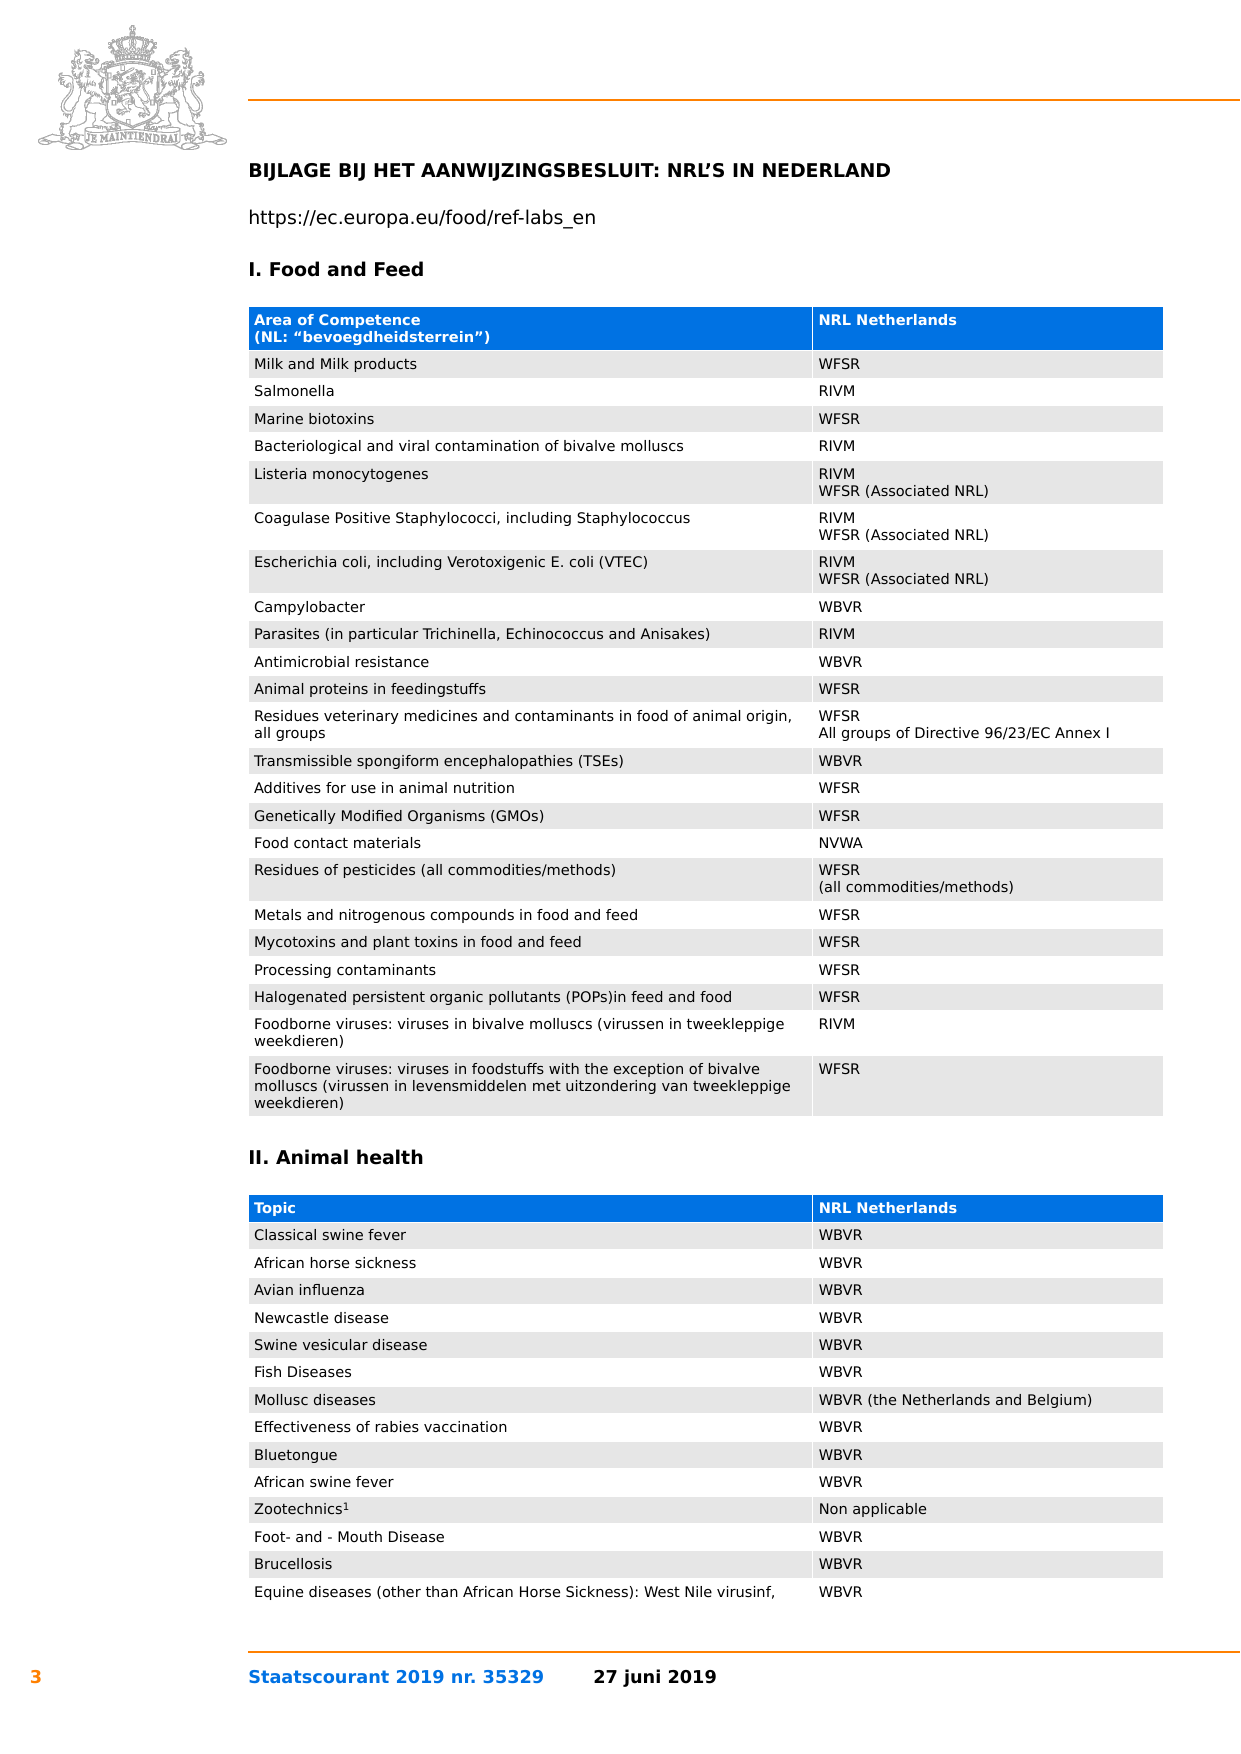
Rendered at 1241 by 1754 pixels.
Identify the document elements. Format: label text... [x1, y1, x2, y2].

subtitle I. Food and Feed [248, 259, 1163, 281]
table_cell Additives for use in animal nutrition [249, 775, 812, 802]
table_cell Listeria monocytogenes [249, 461, 812, 504]
table_header Area of Competence (NL: “bevoegdheidsterrein”) [249, 307, 812, 350]
table_cell WFSR [813, 775, 1163, 802]
table_cell RIVM [813, 1011, 1163, 1055]
table_cell Foot- and - Mouth Disease [249, 1524, 812, 1550]
table_cell Swine vesicular disease [249, 1332, 812, 1358]
table_cell RIVM WFSR (Associated NRL) [813, 550, 1163, 593]
table_header NRL Netherlands [813, 1195, 1163, 1222]
table_cell Processing contaminants [249, 957, 812, 983]
table_cell WBVR [813, 1551, 1163, 1578]
table_cell NVWA [813, 830, 1163, 856]
table_cell Milk and Milk products [249, 351, 812, 378]
table_cell WBVR [813, 1414, 1163, 1441]
table_cell WFSR All groups of Directive 96/23/EC Annex I [813, 704, 1163, 747]
table_cell African horse sickness [249, 1250, 812, 1276]
table_cell WBVR [813, 1442, 1163, 1468]
table_cell Escherichia coli, including Verotoxigenic E. coli (VTEC) [249, 550, 812, 593]
table_cell Effectiveness of rabies vaccination [249, 1414, 812, 1441]
table_cell WBVR [813, 1579, 1163, 1605]
table_cell Foodborne viruses: viruses in foodstuffs with the exception of bivalve molluscs (virussen in levensmiddelen met uitzondering van tweekleppige weekdieren) [249, 1056, 812, 1116]
table_cell WFSR [813, 957, 1163, 983]
table_cell WBVR [813, 594, 1163, 620]
table_cell Equine diseases (other than African Horse Sickness): West Nile virusinf, [249, 1579, 812, 1605]
table_cell RIVM [813, 434, 1163, 460]
picture [38, 25, 227, 150]
table_cell WFSR [813, 984, 1163, 1010]
table_cell Animal proteins in feedingstuffs [249, 676, 812, 702]
table_cell Mycotoxins and plant toxins in food and feed [249, 929, 812, 956]
table_cell Fish Diseases [249, 1360, 812, 1386]
table_cell WFSR (all commodities/methods) [813, 858, 1163, 901]
table_cell WFSR [813, 902, 1163, 928]
table_cell WFSR [813, 351, 1163, 378]
table_cell WFSR [813, 803, 1163, 829]
table_cell WBVR [813, 1524, 1163, 1550]
table_cell WBVR [813, 1332, 1163, 1358]
table_cell Salmonella [249, 379, 812, 405]
subtitle II. Animal health [248, 1147, 1163, 1169]
table_cell WBVR [813, 1278, 1163, 1304]
table_cell Non applicable [813, 1497, 1163, 1523]
table_cell Bacteriological and viral contamination of bivalve molluscs [249, 434, 812, 460]
table_cell WBVR [813, 748, 1163, 774]
table_header Topic [249, 1195, 812, 1222]
table_cell WBVR [813, 1305, 1163, 1331]
text https://ec.europa.eu/food/ref-labs_en [248, 207, 1163, 229]
table_cell Coagulase Positive Staphylococci, including Staphylococcus [249, 505, 812, 548]
table_cell African swine fever [249, 1469, 812, 1496]
table_cell Transmissible spongiform encephalopathies (TSEs) [249, 748, 812, 774]
table_cell WBVR [813, 1250, 1163, 1276]
table_cell WFSR [813, 406, 1163, 432]
table_cell Food contact materials [249, 830, 812, 856]
table_cell Classical swine fever [249, 1223, 812, 1249]
table_cell Avian influenza [249, 1278, 812, 1304]
table_cell Antimicrobial resistance [249, 649, 812, 675]
table_cell Bluetongue [249, 1442, 812, 1468]
table_cell WBVR [813, 1360, 1163, 1386]
table_cell RIVM [813, 379, 1163, 405]
table_cell WBVR [813, 1223, 1163, 1249]
table_cell WFSR [813, 676, 1163, 702]
table_cell Zootechnics1 [249, 1497, 812, 1523]
table_cell WFSR [813, 929, 1163, 956]
table_cell Residues of pesticides (all commodities/methods) [249, 858, 812, 901]
table_cell Residues veterinary medicines and contaminants in food of animal origin, all groups [249, 704, 812, 747]
table_cell RIVM WFSR (Associated NRL) [813, 505, 1163, 548]
table_cell Halogenated persistent organic pollutants (POPs)in feed and food [249, 984, 812, 1010]
table_cell Foodborne viruses: viruses in bivalve molluscs (virussen in tweekleppige weekdieren) [249, 1011, 812, 1055]
subtitle BIJLAGE BIJ HET AANWIJZINGSBESLUIT: NRL’S IN NEDERLAND [248, 160, 1163, 182]
table_cell Mollusc diseases [249, 1387, 812, 1413]
table_header NRL Netherlands [813, 307, 1163, 350]
table_cell WBVR (the Netherlands and Belgium) [813, 1387, 1163, 1413]
table_cell Campylobacter [249, 594, 812, 620]
table_cell RIVM [813, 621, 1163, 648]
table_cell Marine biotoxins [249, 406, 812, 432]
table_cell WBVR [813, 649, 1163, 675]
table_cell Genetically Modified Organisms (GMOs) [249, 803, 812, 829]
table_cell Parasites (in particular Trichinella, Echinococcus and Anisakes) [249, 621, 812, 648]
table_cell Newcastle disease [249, 1305, 812, 1331]
table_cell WBVR [813, 1469, 1163, 1496]
table_cell Brucellosis [249, 1551, 812, 1578]
table_cell Metals and nitrogenous compounds in food and feed [249, 902, 812, 928]
table_cell WFSR [813, 1056, 1163, 1116]
table_cell RIVM WFSR (Associated NRL) [813, 461, 1163, 504]
